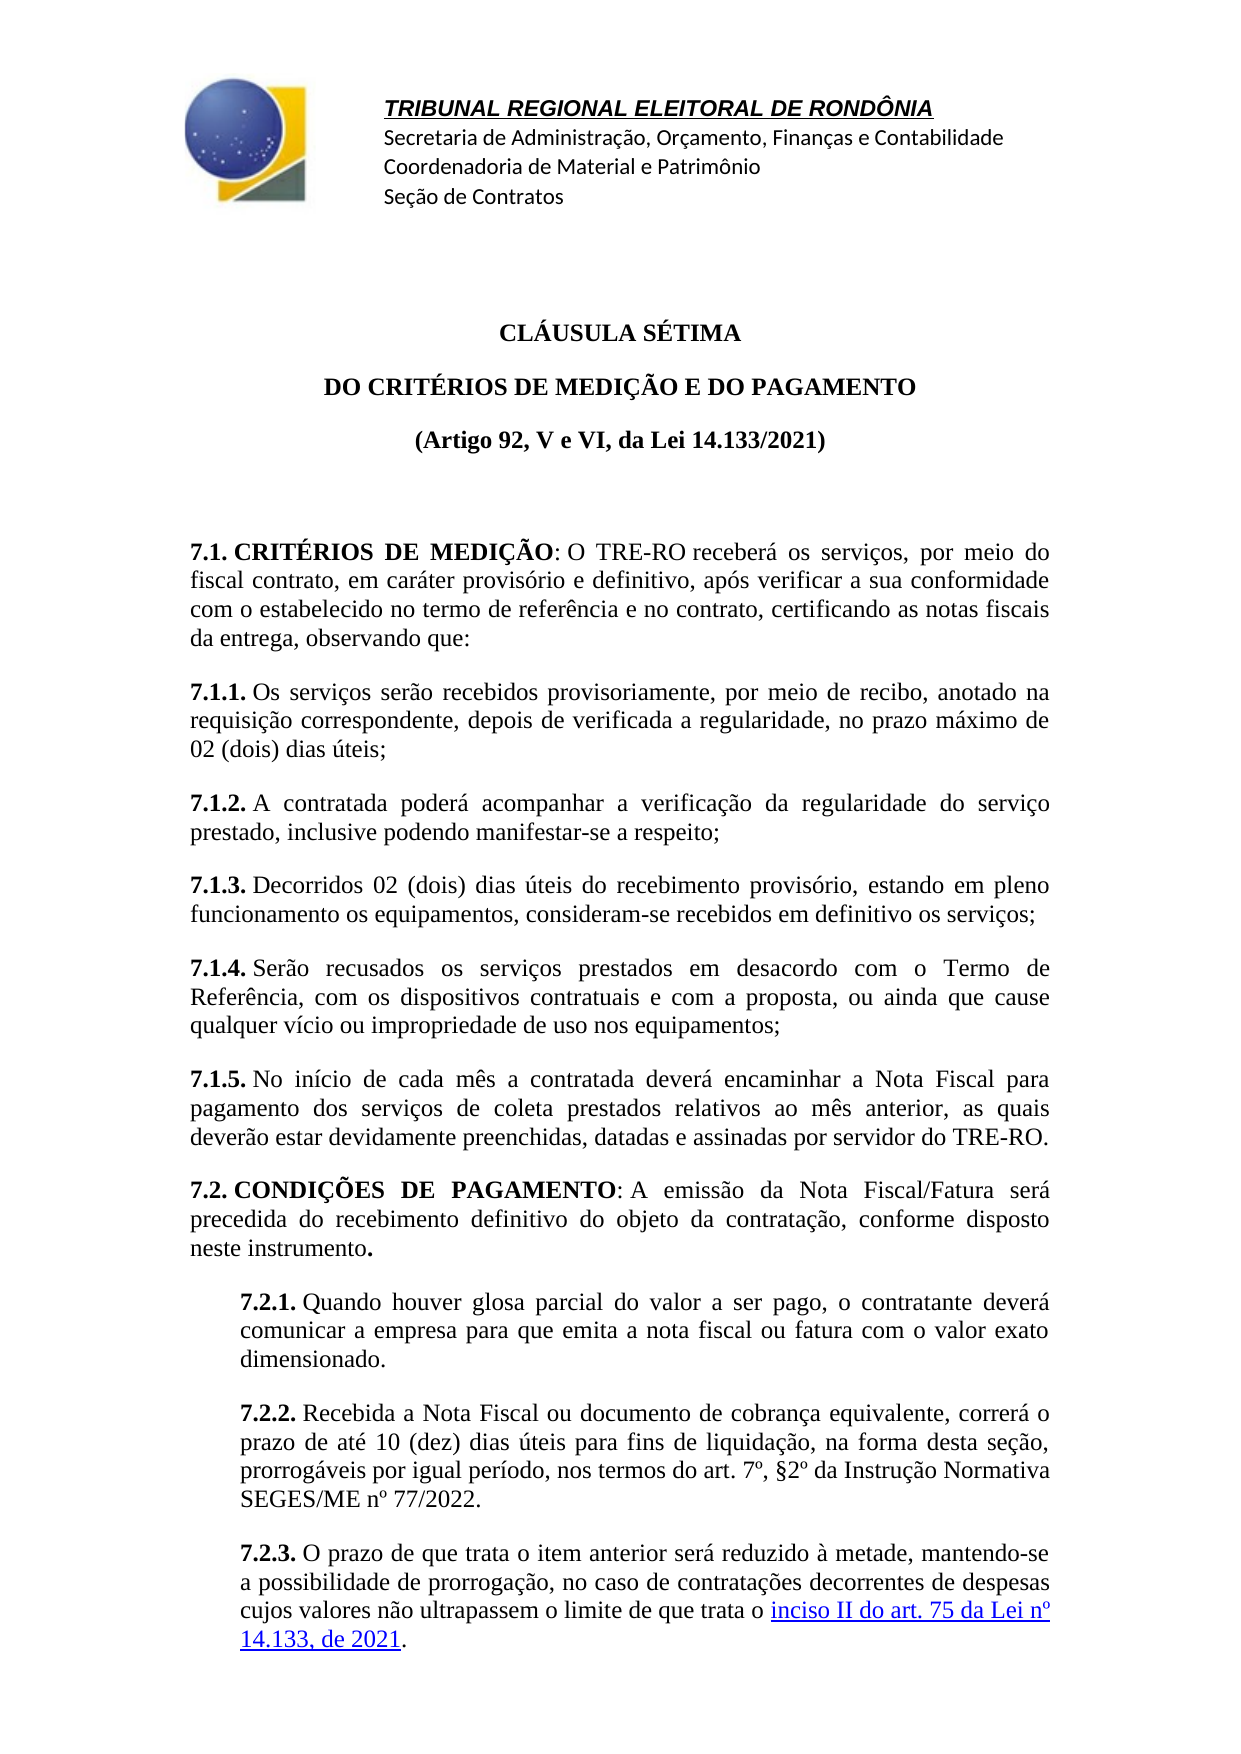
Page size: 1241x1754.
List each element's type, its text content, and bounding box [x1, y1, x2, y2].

text (Artigo 92, V e VI, da Lei 14.133/2021) [190, 426, 1051, 454]
text 7.1.1. Os serviços serão recebidos provisoriamente, por meio de recibo, anotado na requisição correspondente, depois de verificada a regularidade, no prazo máximo de 02 (dois) dias úteis; [190, 677, 1051, 763]
text 7.1.5. No início de cada mês a contratada deverá encaminhar a Nota Fiscal para pagamento dos serviços de coleta prestados relativos ao mês anterior, as quais deverão estar devidamente preenchidas, datadas e assinadas por servidor do TRE-RO. [190, 1064, 1051, 1150]
text 7.1.3. Decorridos 02 (dois) dias úteis do recebimento provisório, estando em pleno funcionamento os equipamentos, consideram-se recebidos em definitivo os serviços; [190, 870, 1051, 928]
text 7.2. CONDIÇÕES DE PAGAMENTO: A emissão da Nota Fiscal/Fatura será precedida do recebimento definitivo do objeto da contratação, conforme disposto neste instrumento. [190, 1175, 1051, 1262]
text CLÁUSULA SÉTIMA [190, 318, 1051, 347]
text 7.2.3. O prazo de que trata o item anterior será reduzido à metade, mantendo-se a possibilidade de prorrogação, no caso de contratações decorrentes de despesas cujos valores não ultrapassem o limite de que trata o inciso II do art. 75 da Lei nº 14.133, de 2021. [240, 1538, 1051, 1653]
text DO CRITÉRIOS DE MEDIÇÃO E DO PAGAMENTO [190, 372, 1051, 401]
text 7.2.1. Quando houver glosa parcial do valor a ser pago, o contratante deverá comunicar a empresa para que emita a nota fiscal ou fatura com o valor exato dimensionado. [240, 1287, 1051, 1373]
text 7.1.4. Serão recusados os serviços prestados em desacordo com o Termo de Referência, com os dispositivos contratuais e com a proposta, ou ainda que cause qualquer vício ou impropriedade de uso nos equipamentos; [190, 953, 1051, 1039]
text 7.1. CRITÉRIOS DE MEDIÇÃO: O TRE-RO receberá os serviços, por meio do fiscal contrato, em caráter provisório e definitivo, após verificar a sua conformidade com o estabelecido no termo de referência e no contrato, certificando as notas fiscais da entrega, observando que: [190, 537, 1051, 652]
text 7.2.2. Recebida a Nota Fiscal ou documento de cobrança equivalente, correrá o prazo de até 10 (dez) dias úteis para fins de liquidação, na forma desta seção, prorrogáveis por igual período, nos termos do art. 7º, §2º da Instrução Normativa SEGES/ME nº 77/2022. [240, 1398, 1051, 1513]
text 7.1.2. A contratada poderá acompanhar a verificação da regularidade do serviço prestado, inclusive podendo manifestar-se a respeito; [190, 788, 1051, 845]
